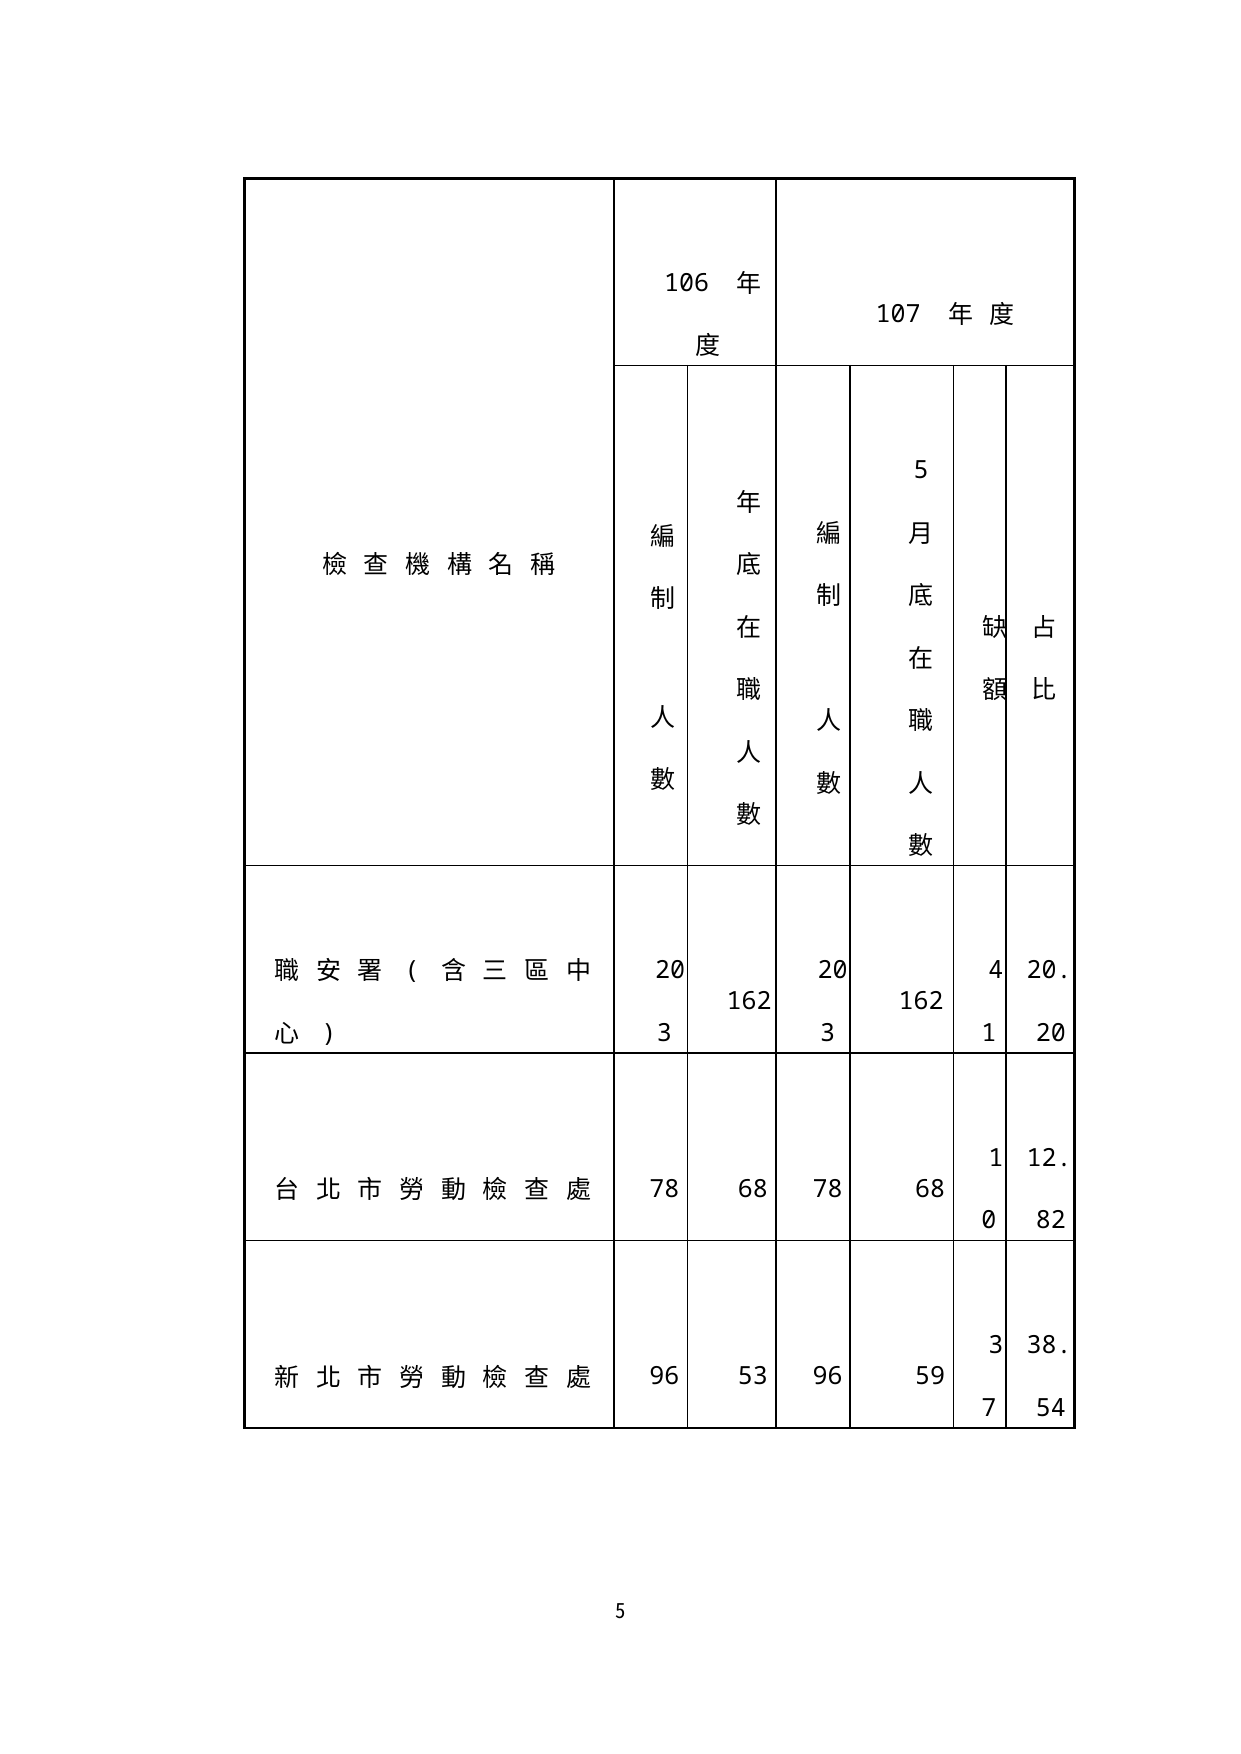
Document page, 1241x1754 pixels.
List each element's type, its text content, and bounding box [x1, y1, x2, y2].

table_cell 96 [777, 1241, 849, 1427]
table_cell 10 [954, 1054, 1005, 1240]
table_cell 編制 人數 [615, 366, 687, 865]
table_cell 年底在職人數 [688, 366, 775, 865]
table_cell 162 [851, 866, 953, 1052]
table_cell 203 [777, 866, 849, 1052]
table_cell 編制 人數 [777, 366, 849, 865]
table_cell 新北市勞動檢查處 [246, 1241, 613, 1427]
table_cell 38.54 [1007, 1241, 1073, 1427]
table_cell 68 [688, 1054, 775, 1240]
table_cell 占比 [1007, 366, 1073, 865]
table_cell 職安署(含三區中心) [246, 866, 613, 1052]
table_header 檢查機構名稱 [246, 180, 613, 865]
table_header 107年度 [777, 180, 1073, 365]
table_cell 78 [615, 1054, 687, 1240]
table_cell 20.20 [1007, 866, 1073, 1052]
table_cell 53 [688, 1241, 775, 1427]
table_cell 78 [777, 1054, 849, 1240]
table_header 106年度 [615, 180, 775, 365]
table_cell 162 [688, 866, 775, 1052]
table_cell 68 [851, 1054, 953, 1240]
table_cell 203 [615, 866, 687, 1052]
table_cell 5月底在職人數 [851, 366, 953, 865]
table_cell 96 [615, 1241, 687, 1427]
table_cell 12.82 [1007, 1054, 1073, 1240]
table_cell 41 [954, 866, 1005, 1052]
table_cell 37 [954, 1241, 1005, 1427]
table_cell 台北市勞動檢查處 [246, 1054, 613, 1240]
table_cell 59 [851, 1241, 953, 1427]
table_cell 缺額 [954, 366, 1005, 865]
